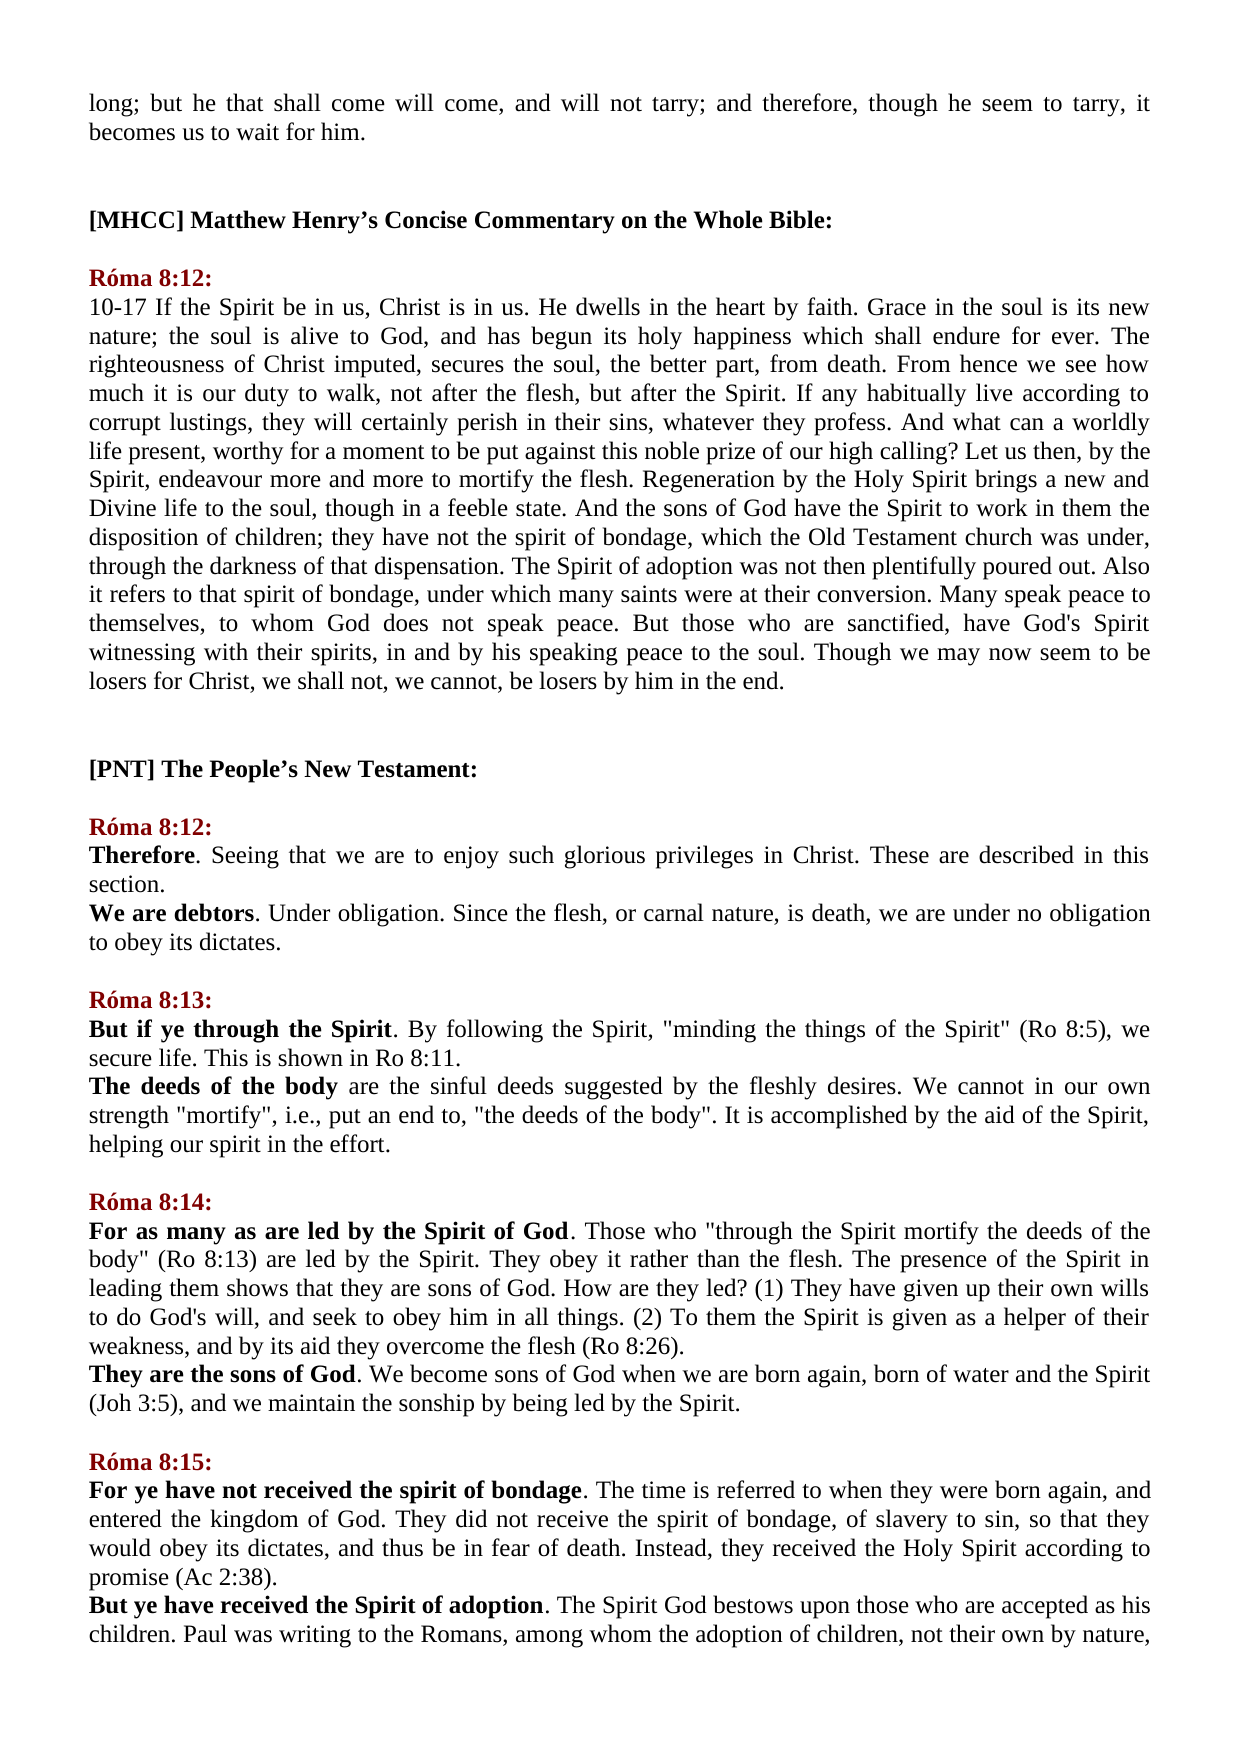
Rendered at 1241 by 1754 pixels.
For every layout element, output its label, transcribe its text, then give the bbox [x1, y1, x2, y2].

text Róma 8:12: [88, 812, 1152, 841]
text But if ye through the Spirit. By following the Spirit, "minding the things of the Spirit" (Ro 8:5), we secure life. This is shown in Ro 8:11. The deeds of the body are the sinful deeds suggested by the fleshly desires. We cannot in our own strength "mortify", i.e., put an end to, "the deeds of the body". It is accomplished by the aid of the Spirit, helping our spirit in the effort. [88, 1014, 1152, 1158]
text Róma 8:13: [88, 985, 1152, 1014]
text Therefore. Seeing that we are to enjoy such glorious privileges in Christ. These are described in this section. We are debtors. Under obligation. Since the flesh, or carnal nature, is death, we are under no obligation to obey its dictates. [88, 841, 1152, 956]
text [MHCC] Matthew Henry’s Concise Commentary on the Whole Bible: [88, 205, 1152, 234]
text long; but he that shall come will come, and will not tarry; and therefore, though he seem to tarry, it becomes us to wait for him. [88, 88, 1152, 146]
text [PNT] The People’s New Testament: [88, 754, 1152, 782]
text For as many as are led by the Spirit of God. Those who "through the Spirit mortify the deeds of the body" (Ro 8:13) are led by the Spirit. They obey it rather than the flesh. The presence of the Spirit in leading them shows that they are sons of God. How are they led? (1) They have given up their own wills to do God's will, and seek to obey him in all things. (2) To them the Spirit is given as a helper of their weakness, and by its aid they overcome the flesh (Ro 8:26). They are the sons of God. We become sons of God when we are born again, born of water and the Spirit (Joh 3:5), and we maintain the sonship by being led by the Spirit. [88, 1216, 1152, 1417]
text 10-17 If the Spirit be in us, Christ is in us. He dwells in the heart by faith. Grace in the soul is its new nature; the soul is alive to God, and has begun its holy happiness which shall endure for ever. The righteousness of Christ imputed, secures the soul, the better part, from death. From hence we see how much it is our duty to walk, not after the flesh, but after the Spirit. If any habitually live according to corrupt lustings, they will certainly perish in their sins, whatever they profess. And what can a worldly life present, worthy for a moment to be put against this noble prize of our high calling? Let us then, by the Spirit, endeavour more and more to mortify the flesh. Regeneration by the Holy Spirit brings a new and Divine life to the soul, though in a feeble state. And the sons of God have the Spirit to work in them the disposition of children; they have not the spirit of bondage, which the Old Testament church was under, through the darkness of that dispensation. The Spirit of adoption was not then plentifully poured out. Also it refers to that spirit of bondage, under which many saints were at their conversion. Many speak peace to themselves, to whom God does not speak peace. But those who are sanctified, have God's Spirit witnessing with their spirits, in and by his speaking peace to the soul. Though we may now seem to be losers for Christ, we shall not, we cannot, be losers by him in the end. [88, 292, 1152, 694]
text Róma 8:14: [88, 1187, 1152, 1216]
text For ye have not received the spirit of bondage. The time is referred to when they were born again, and entered the kingdom of God. They did not receive the spirit of bondage, of slavery to sin, so that they would obey its dictates, and thus be in fear of death. Instead, they received the Holy Spirit according to promise (Ac 2:38). But ye have received the Spirit of adoption. The Spirit God bestows upon those who are accepted as his children. Paul was writing to the Romans, among whom the adoption of children, not their own by nature, [88, 1475, 1152, 1648]
text Róma 8:12: [88, 263, 1152, 292]
text Róma 8:15: [88, 1447, 1152, 1475]
